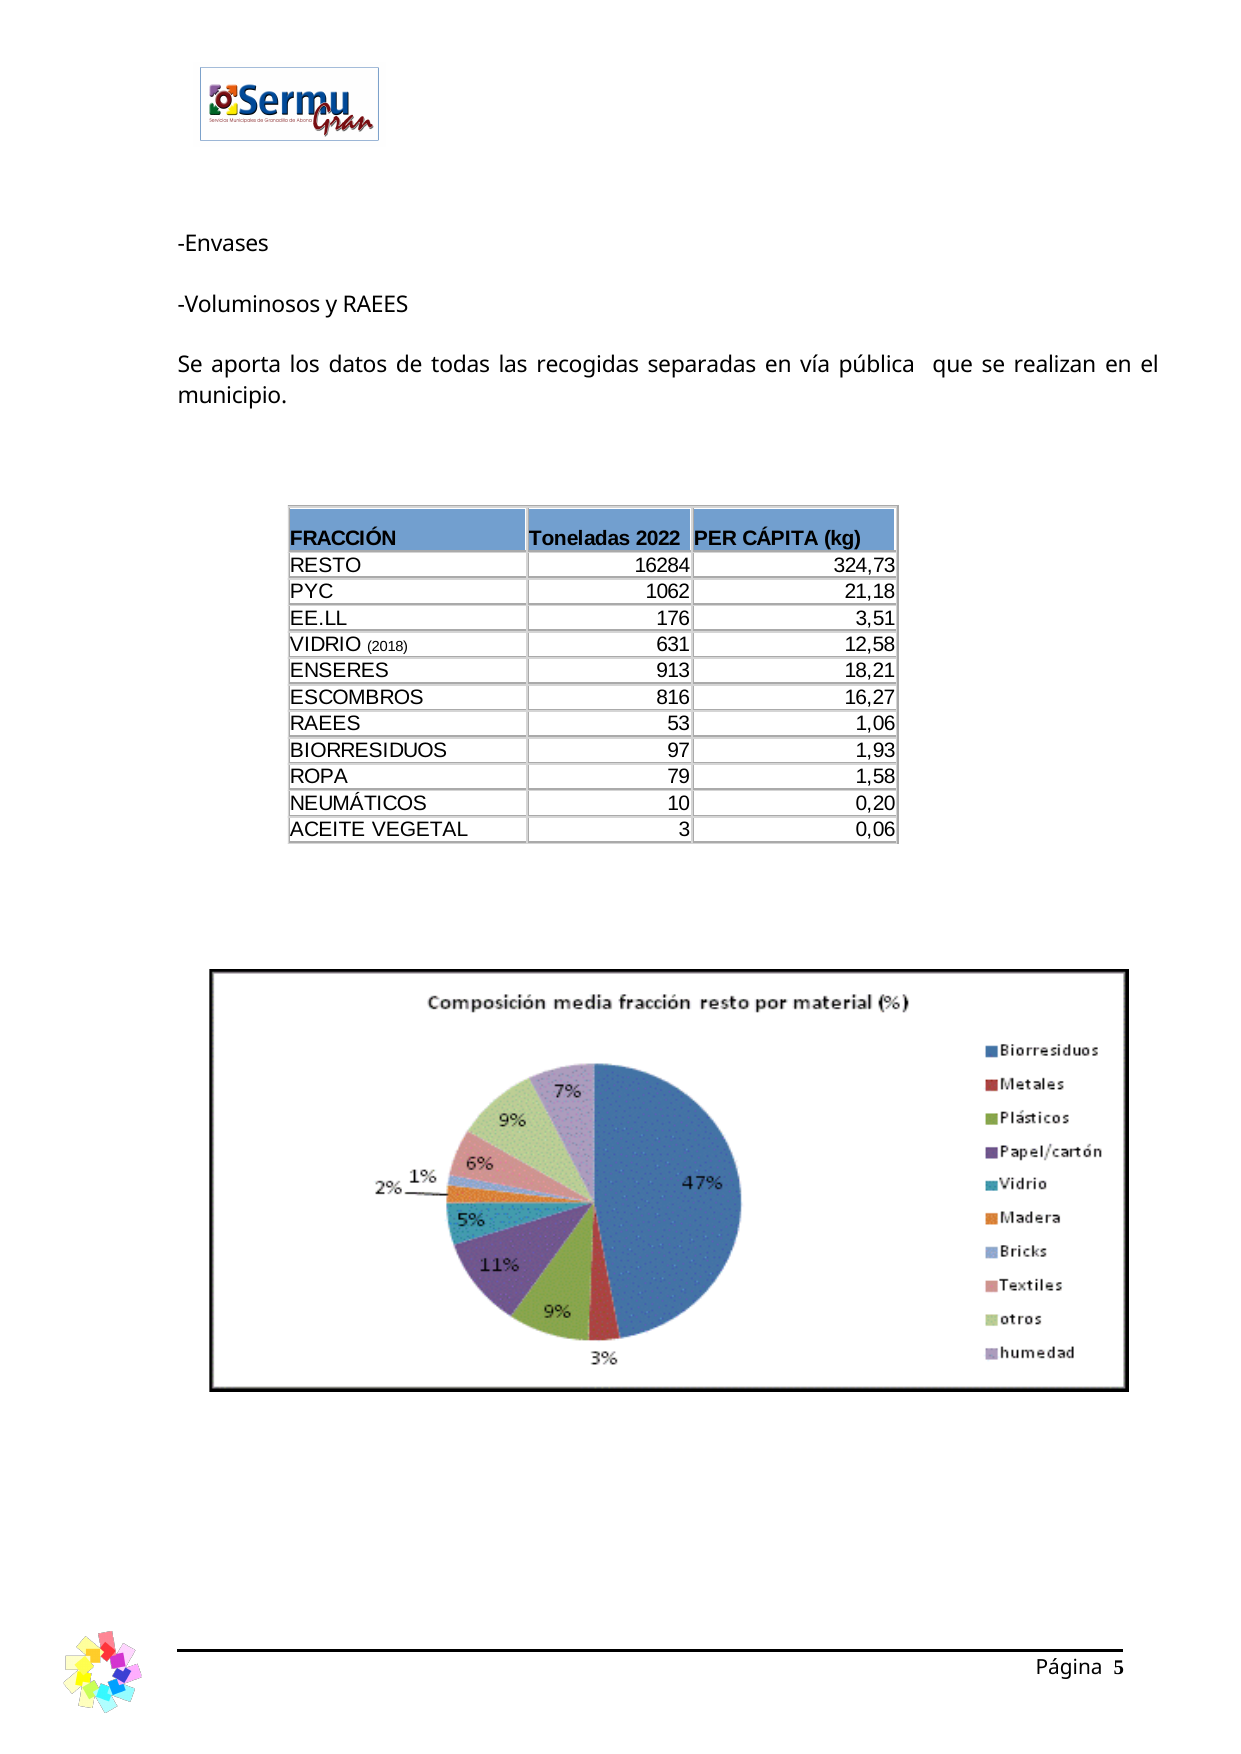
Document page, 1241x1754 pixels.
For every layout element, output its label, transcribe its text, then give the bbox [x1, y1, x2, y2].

text -Voluminosos y RAEES [177, 288, 1161, 319]
text Se aporta los datos de todas las recogidas separadas en vía pública que se realizan en el municipio. [177, 348, 1161, 411]
picture [193, 62, 386, 147]
text -Envases [177, 227, 1161, 258]
picture [63, 1631, 142, 1713]
picture [209, 969, 1129, 1392]
